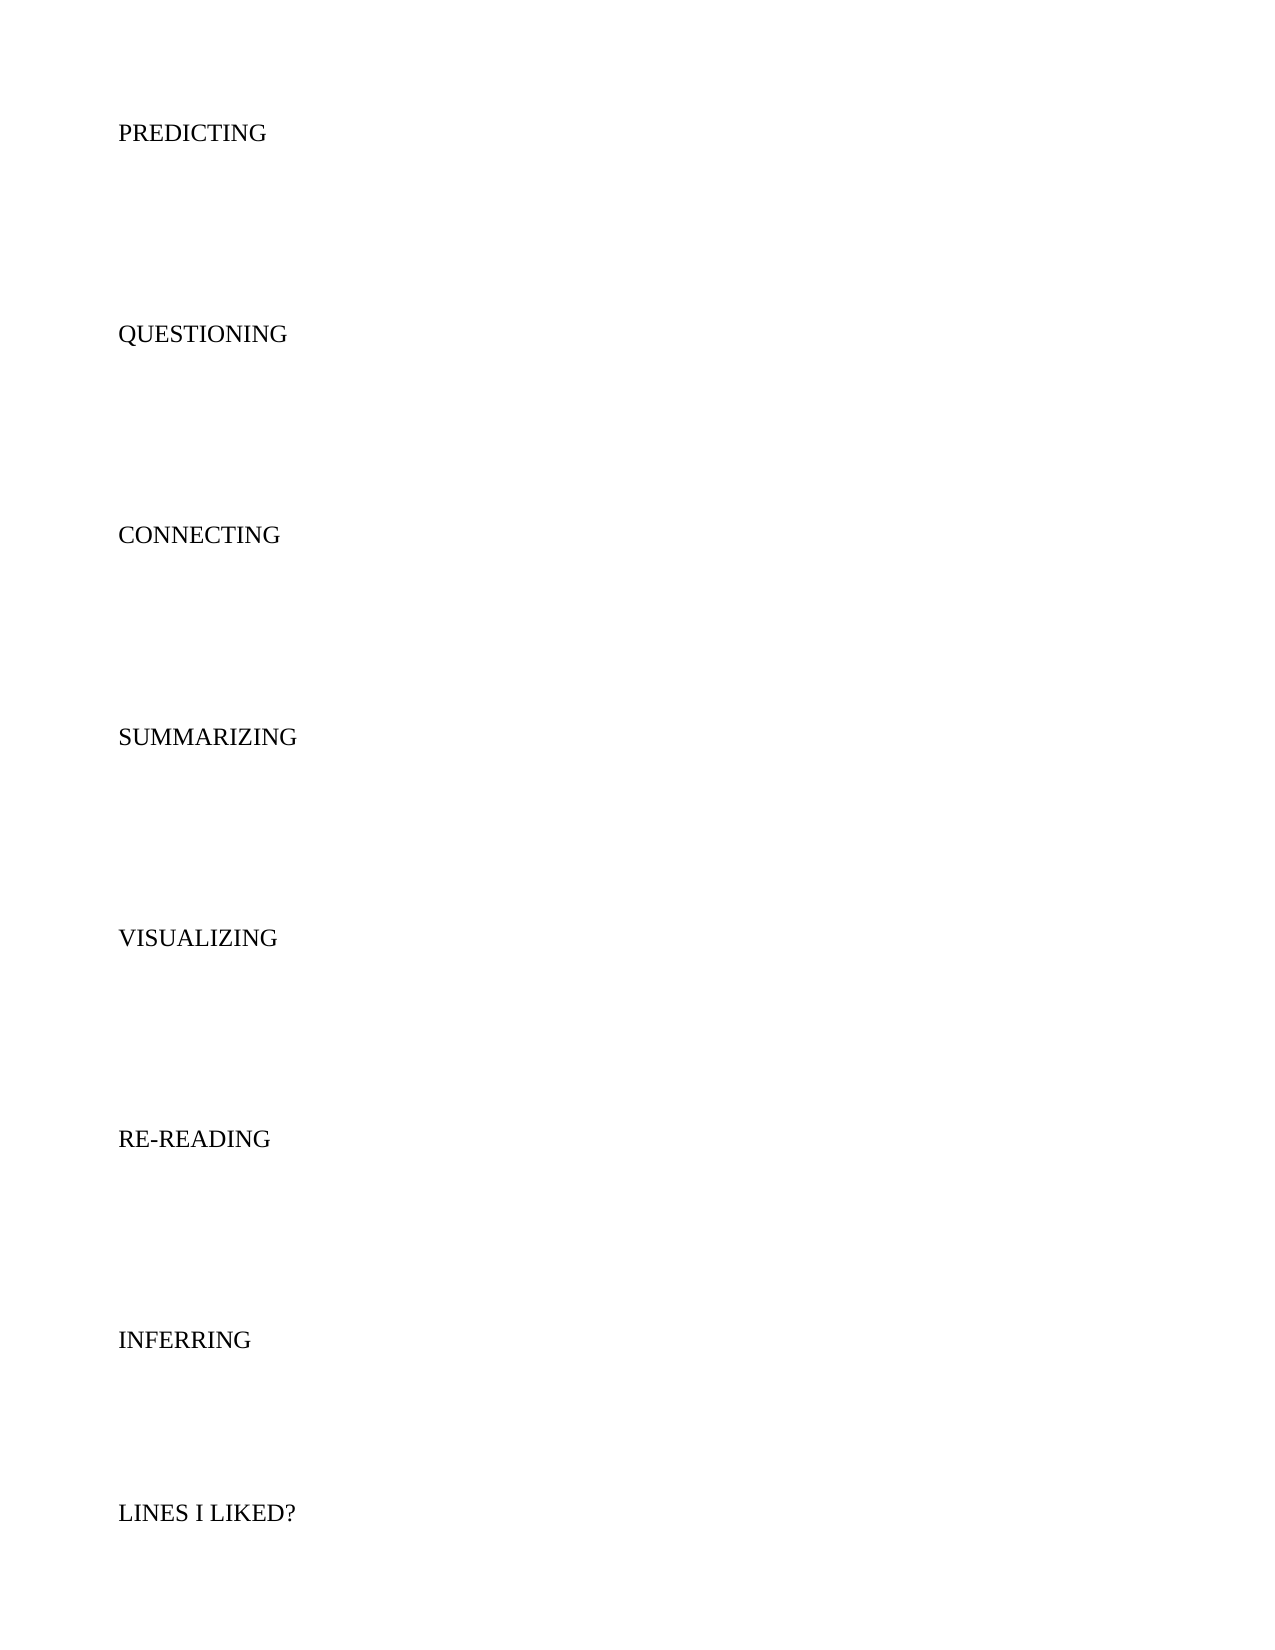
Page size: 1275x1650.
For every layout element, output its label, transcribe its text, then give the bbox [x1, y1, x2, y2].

text CONNECTING [118, 521, 1157, 549]
text PREDICTING [118, 118, 1157, 147]
text SUMMARIZING [118, 722, 1157, 751]
text INFERRING [118, 1326, 1157, 1354]
text QUESTIONING [118, 319, 1157, 348]
text LINES I LIKED? [118, 1498, 1157, 1527]
text RE-READING [118, 1124, 1157, 1153]
text VISUALIZING [118, 923, 1157, 952]
